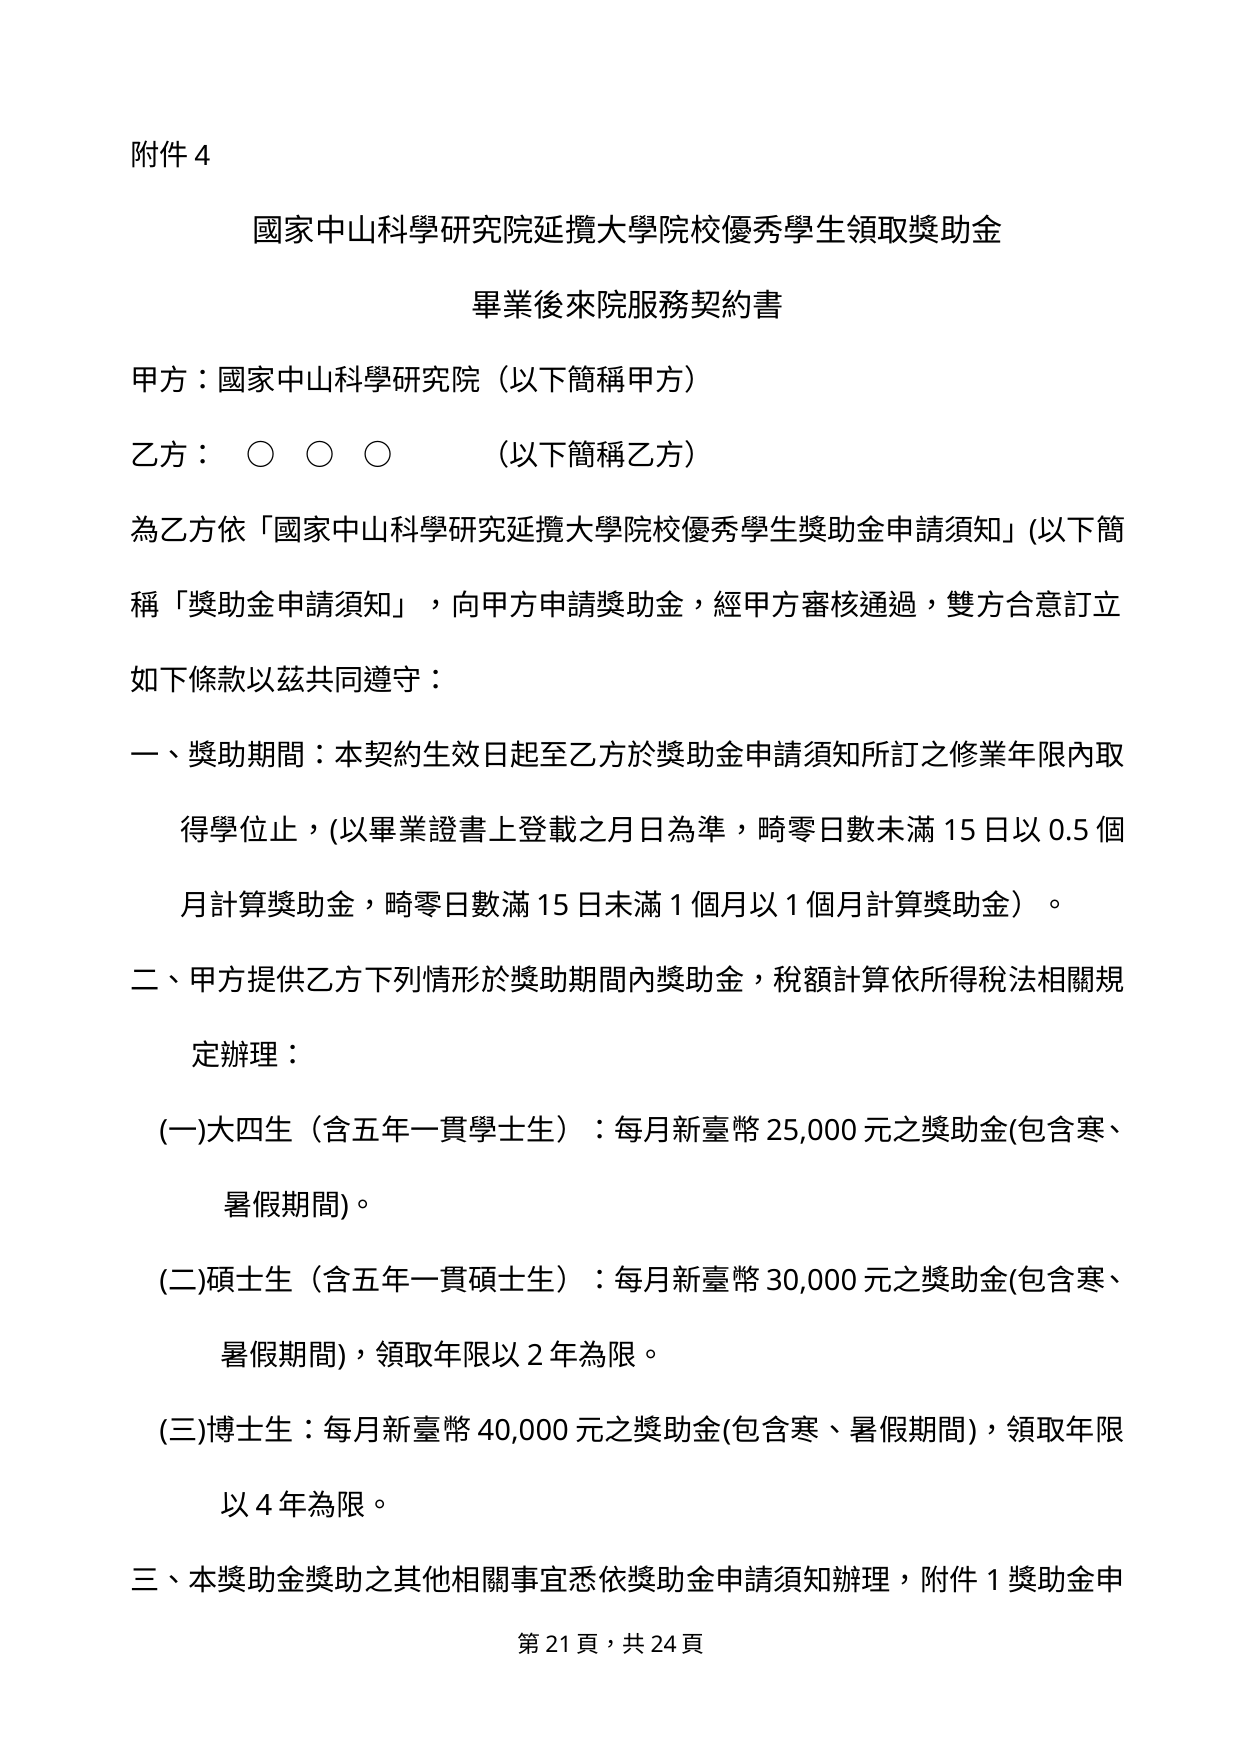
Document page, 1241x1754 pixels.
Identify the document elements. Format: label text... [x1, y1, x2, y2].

text 畢業後來院服務契約書 [130, 265, 1125, 340]
text 國家中山科學研究院延攬大學院校優秀學生領取獎助金 [130, 190, 1125, 265]
list 大四生（含五年一貫學士生）：每月新臺幣25,000元之獎助金(包含寒、暑假期間)。 [159, 1090, 1125, 1240]
list 甲方提供乙方下列情形於獎助期間內獎助金，稅額計算依所得稅法相關規定辦理： [130, 940, 1125, 1090]
text 甲方：國家中山科學研究院（以下簡稱甲方） [130, 340, 1125, 415]
list 獎助期間：本契約生效日起至乙方於獎助金申請須知所訂之修業年限內取得學位止，(以畢業證書上登載之月日為準，畸零日數未滿15日以0.5個月計算獎助金，畸零日數滿15日未滿1個月以1個月計算獎助金）。 [130, 715, 1125, 940]
text 為乙方依「國家中山科學研究延攬大學院校優秀學生獎助金申請須知」(以下簡稱「獎助金申請須知」，向甲方申請獎助金，經甲方審核通過，雙方合意訂立如下條款以茲共同遵守： [130, 490, 1125, 715]
text 附件4 [130, 115, 1125, 190]
list 博士生：每月新臺幣40,000元之獎助金(包含寒、暑假期間)，領取年限以4年為限。 [159, 1390, 1125, 1540]
text 乙方： ○ ○ ○ （以下簡稱乙方） [130, 415, 1125, 490]
list 本獎助金獎助之其他相關事宜悉依獎助金申請須知辦理，附件1獎助金申 [130, 1540, 1125, 1615]
list 碩士生（含五年一貫碩士生）：每月新臺幣30,000元之獎助金(包含寒、暑假期間)，領取年限以2年為限。 [159, 1240, 1125, 1390]
